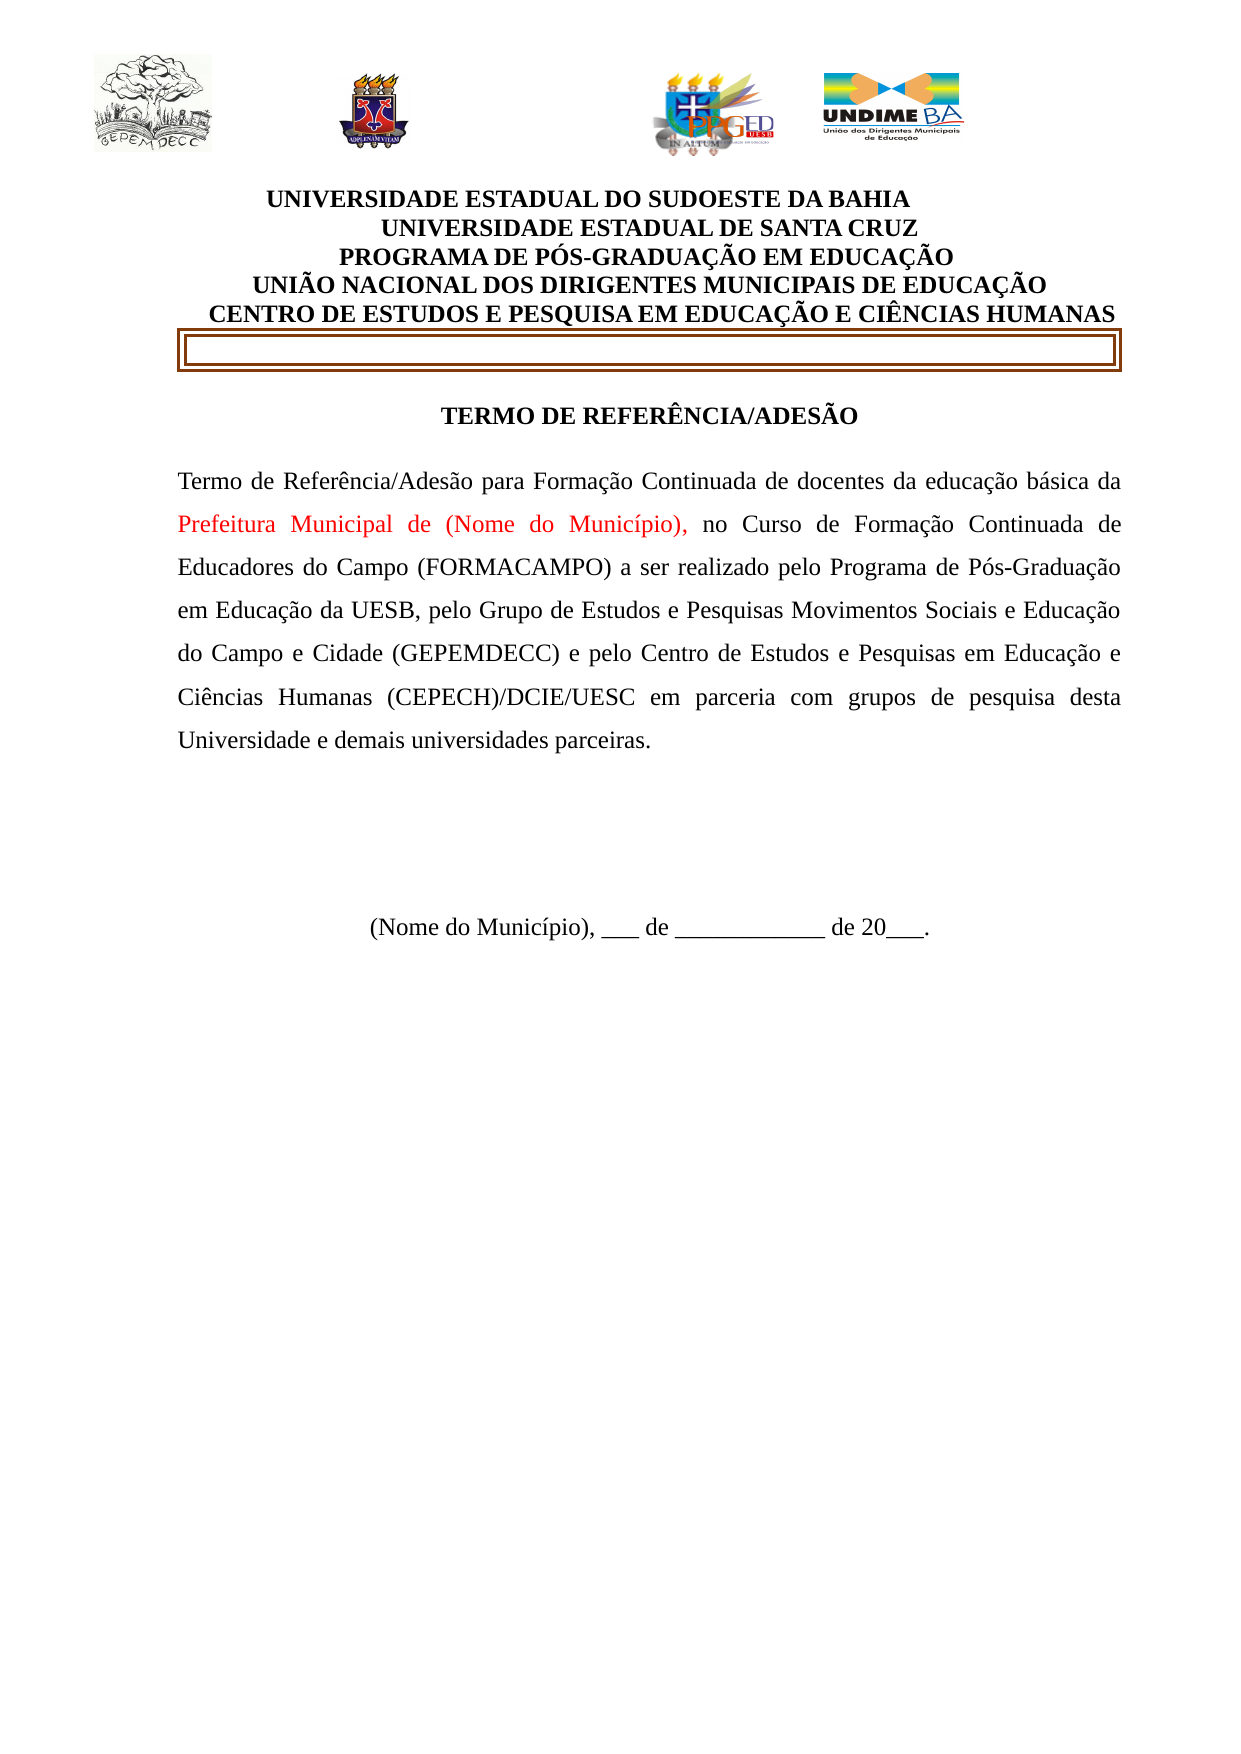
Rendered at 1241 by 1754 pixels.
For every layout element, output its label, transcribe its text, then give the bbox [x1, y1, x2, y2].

text (Nome do Município), ___ de ____________ de 20___. [177, 912, 1122, 940]
text Termo de Referência/Adesão para Formação Continuada de docentes da educação básica da Prefeitura Municipal de (Nome do Município), no Curso de Formação Continuada de Educadores do Campo (FORMACAMPO) a ser realizado pelo Programa de Pós-Graduação em Educação da UESB, pelo Grupo de Estudos e Pesquisas Movimentos Sociais e Educação do Campo e Cidade (GEPEMDECC) e pelo Centro de Estudos e Pesquisas em Educação e Ciências Humanas (CEPECH)/DCIE/UESC em parceria com grupos de pesquisa desta Universidade e demais universidades parceiras. [177, 466, 1122, 753]
list TERMO DE REFERÊNCIA/ADESÃO [177, 401, 1122, 429]
